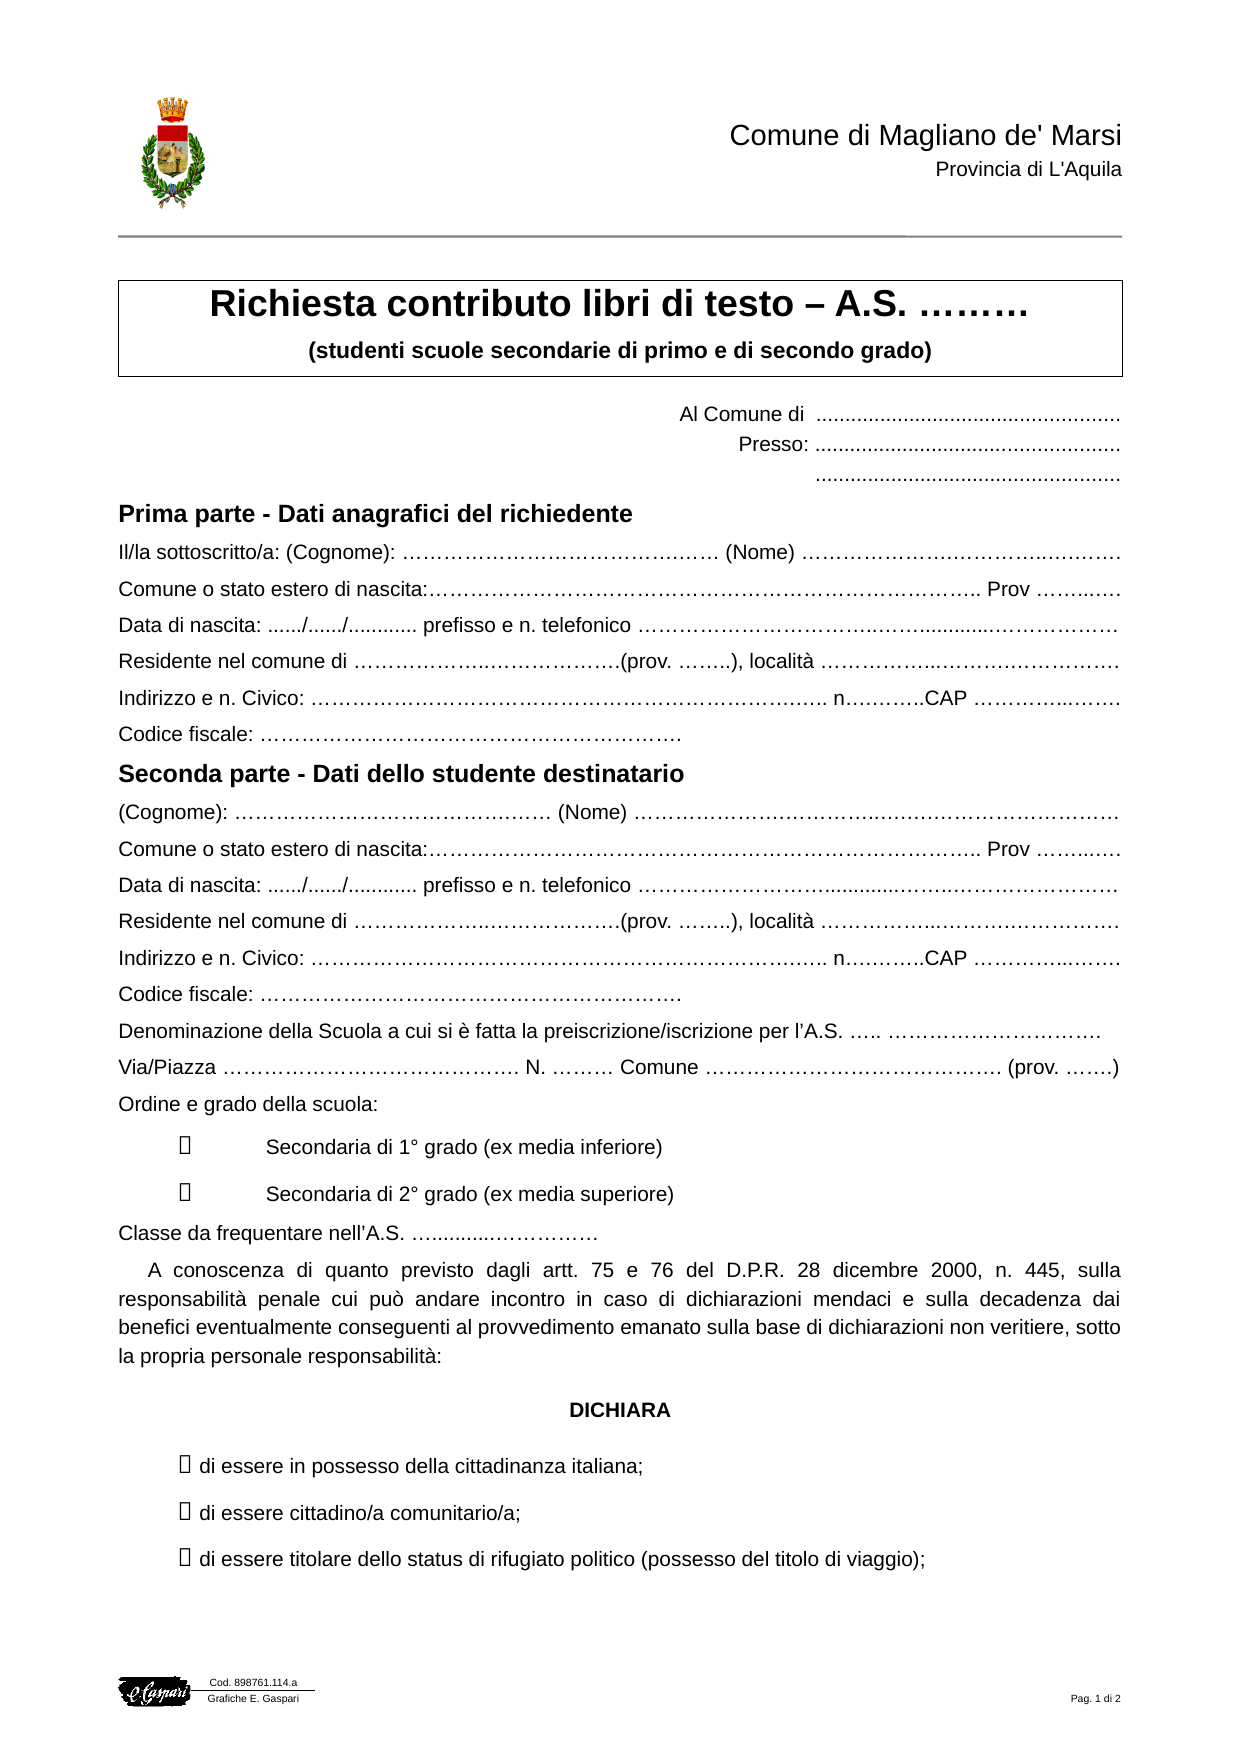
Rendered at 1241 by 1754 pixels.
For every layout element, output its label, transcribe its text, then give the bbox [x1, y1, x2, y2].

text Classe da frequentare nell’A.S. …...........…………… [118, 1221, 1122, 1245]
text Via/Piazza ……………………………………. N. ……… Comune ……………………………………. (prov. …….) [118, 1055, 1122, 1079]
text  Secondaria di 2° grado (ex media superiore) [177, 1174, 1122, 1209]
text Presso: [738, 432, 1122, 456]
picture [117, 1675, 191, 1707]
text Data di nascita: ....../....../............ prefisso e n. telefonico ……………………………..…….............……………… [118, 613, 1122, 637]
text Residente nel comune di ………………..……………….(prov. ……..), località ……………...……….……………. [118, 649, 1122, 673]
picture [122, 87, 224, 219]
text Provincia di L'Aquila [224, 157, 1122, 181]
text DICHIARA [118, 1398, 1122, 1422]
text Residente nel comune di ………………..……………….(prov. ……..), località ……………...……….……………. [118, 909, 1122, 933]
text Seconda parte - Dati dello studente destinatario [118, 759, 1122, 787]
text Codice fiscale: ……………………………………………………. [118, 722, 1122, 746]
text Indirizzo e n. Civico: …………………………………………………………….….. n….……..CAP …………...……. [118, 946, 1122, 970]
text  di essere cittadino/a comunitario/a; [177, 1493, 1122, 1527]
text Comune o stato estero di nascita:…………………………………………………………………….. Prov ……...…. [118, 576, 1122, 600]
text Codice fiscale: ……………………………………………………. [118, 982, 1122, 1006]
text Denominazione della Scuola a cui si è fatta la preiscrizione/iscrizione per l’A.S. ….. …………………………. [118, 1019, 1122, 1043]
text Comune di Magliano de' Marsi [224, 118, 1122, 152]
text (Cognome): ………………………………….…… (Nome) ………………….…………..….….……………………… [118, 800, 1122, 824]
text Data di nascita: ....../....../............ prefisso e n. telefonico ……………………….............……..…………………… [118, 873, 1122, 897]
text Ordine e grado della scuola: [118, 1092, 1122, 1116]
table_header Richiesta contributo libri di testo – A.S. ……… (studenti scuole secondarie di primo e di secondo grado) [119, 281, 1122, 376]
text Prima parte - Dati anagrafici del richiedente [118, 499, 1122, 527]
text Al Comune di [679, 402, 1122, 426]
text Il/la sottoscritto/a: (Cognome): ………………………………….…… (Nome) ………………….…………..….……. [118, 540, 1122, 564]
text  di essere in possesso della cittadinanza italiana; [177, 1447, 1122, 1481]
text A conoscenza di quanto previsto dagli artt. 75 e 76 del D.P.R. 28 dicembre 2000, n. 445, sulla responsabilità penale cui può andare incontro in caso di dichiarazioni mendaci e sulla decadenza dai benefici eventualmente conseguenti al provvedimento emanato sulla base di dichiarazioni non veritiere, sotto la propria personale responsabilità: [118, 1258, 1122, 1368]
text Comune o stato estero di nascita:…………………………………………………………………….. Prov ……...…. [118, 836, 1122, 860]
text  di essere titolare dello status di rifugiato politico (possesso del titolo di viaggio); [177, 1540, 1122, 1574]
text Indirizzo e n. Civico: …………………………………………………………….….. n….……..CAP …………...……. [118, 686, 1122, 710]
text  Secondaria di 1° grado (ex media inferiore) [177, 1128, 1122, 1162]
